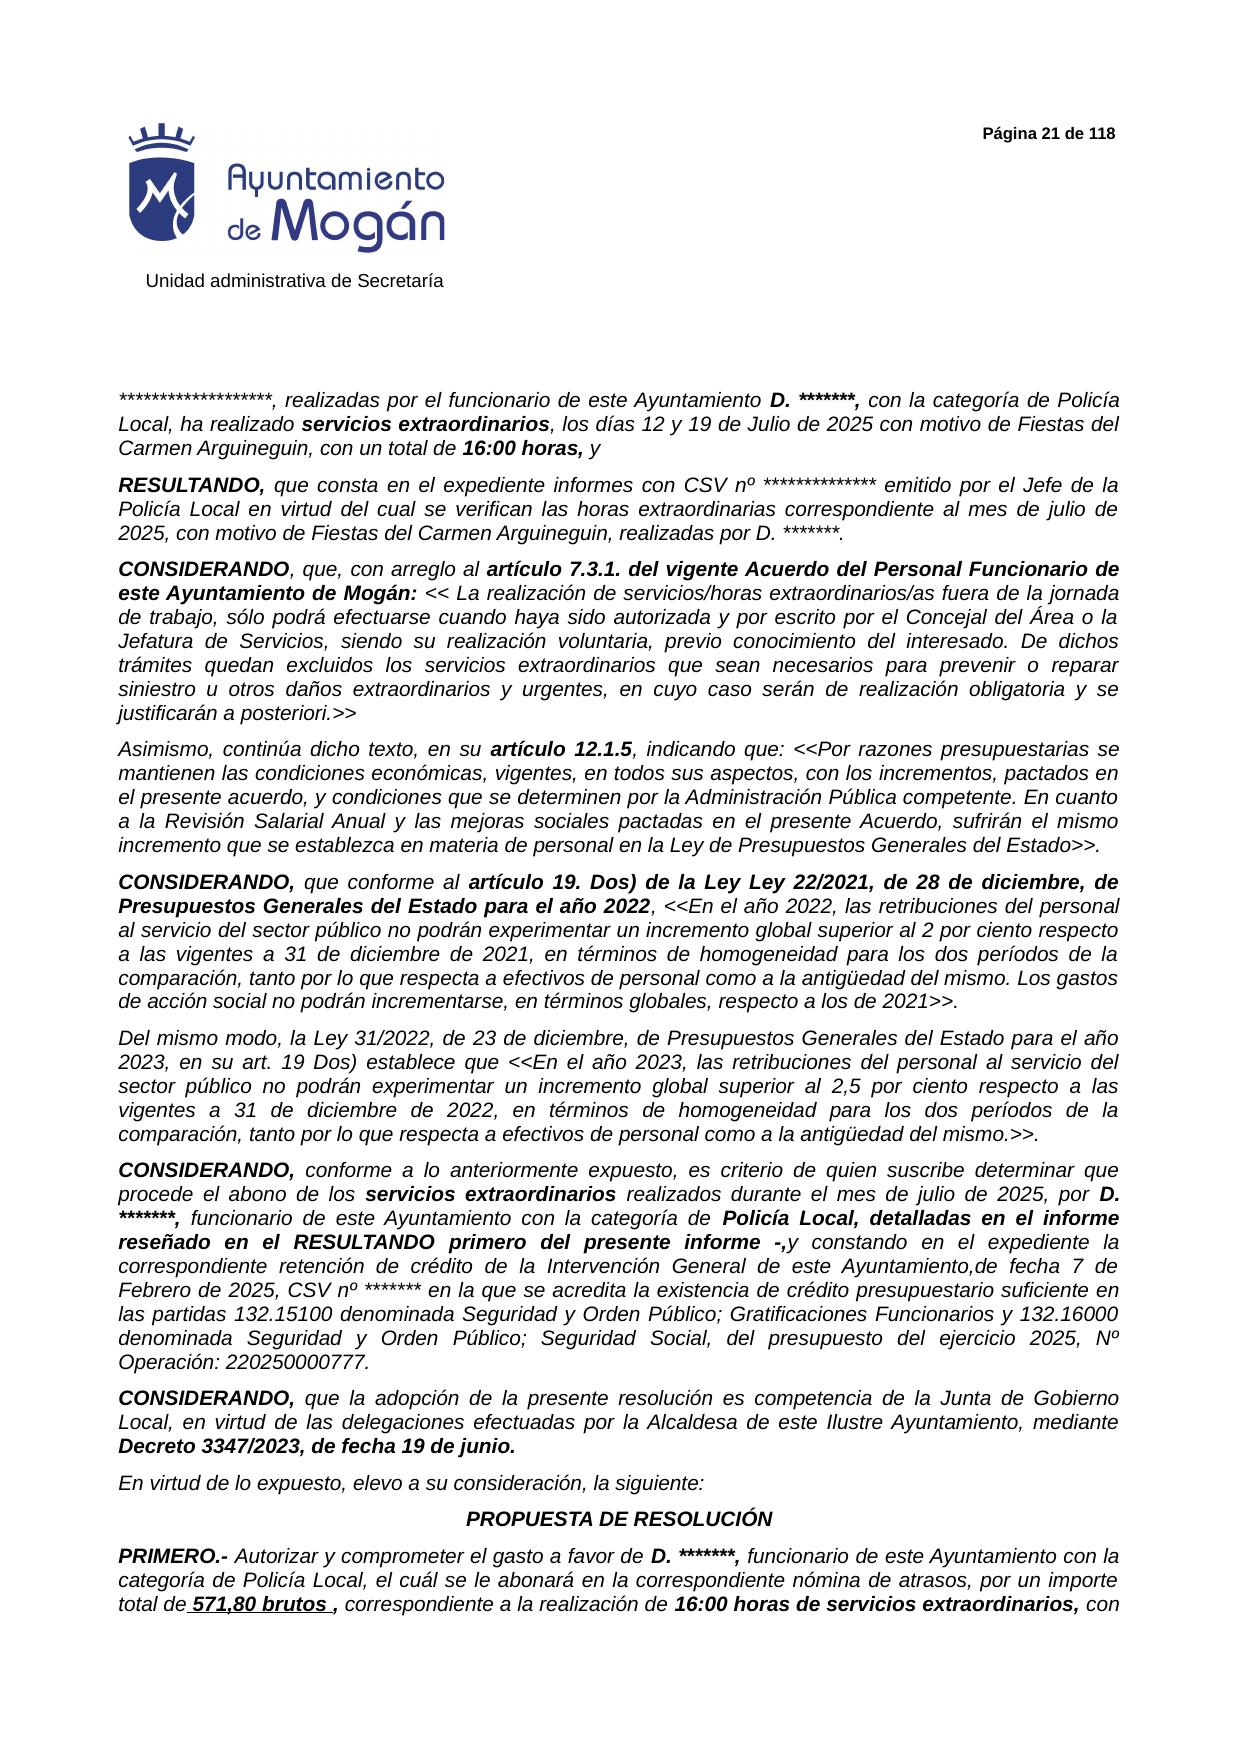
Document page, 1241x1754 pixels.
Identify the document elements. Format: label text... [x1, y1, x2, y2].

picture [128, 123, 445, 259]
text CONSIDERANDO, que la adopción de la presente resolución es competencia de la Junta de Gobierno Local, en virtud de las delegaciones efectuadas por la Alcaldesa de este Ilustre Ayuntamiento, mediante Decreto 3347/2023, de fecha 19 de junio. [118, 1386, 1122, 1458]
text PRIMERO.- Autorizar y comprometer el gasto a favor de D. *******, funcionario de este Ayuntamiento con la categoría de Policía Local, el cuál se le abonará en la correspondiente nómina de atrasos, por un importe total de 571,80 brutos , correspondiente a la realización de 16:00 horas de servicios extraordinarios, con [118, 1543, 1122, 1615]
text *******************, realizadas por el funcionario de este Ayuntamiento D. *******, con la categoría de Policía Local, ha realizado servicios extraordinarios, los días 12 y 19 de Julio de 2025 con motivo de Fiestas del Carmen Arguineguin, con un total de 16:00 horas, y [118, 388, 1122, 460]
text Del mismo modo, la Ley 31/2022, de 23 de diciembre, de Presupuestos Generales del Estado para el año 2023, en su art. 19 Dos) establece que <<En el año 2023, las retribuciones del personal al servicio del sector público no podrán experimentar un incremento global superior al 2,5 por ciento respecto a las vigentes a 31 de diciembre de 2022, en términos de homogeneidad para los dos períodos de la comparación, tanto por lo que respecta a efectivos de personal como a la antigüedad del mismo.>>. [118, 1026, 1122, 1146]
text CONSIDERANDO, que conforme al artículo 19. Dos) de la Ley Ley 22/2021, de 28 de diciembre, de Presupuestos Generales del Estado para el año 2022, <<En el año 2022, las retribuciones del personal al servicio del sector público no podrán experimentar un incremento global superior al 2 por ciento respecto a las vigentes a 31 de diciembre de 2021, en términos de homogeneidad para los dos períodos de la comparación, tanto por lo que respecta a efectivos de personal como a la antigüedad del mismo. Los gastos de acción social no podrán incrementarse, en términos globales, respecto a los de 2021>>. [118, 869, 1122, 1013]
text En virtud de lo expuesto, elevo a su consideración, la siguiente: [118, 1471, 1122, 1494]
text RESULTANDO, que consta en el expediente informes con CSV nº ************** emitido por el Jefe de la Policía Local en virtud del cual se verifican las horas extraordinarias correspondiente al mes de julio de 2025, con motivo de Fiestas del Carmen Arguineguin, realizadas por D. *******. [118, 473, 1122, 544]
text PROPUESTA DE RESOLUCIÓN [118, 1507, 1122, 1531]
text CONSIDERANDO, conforme a lo anteriormente expuesto, es criterio de quien suscribe determinar que procede el abono de los servicios extraordinarios realizados durante el mes de julio de 2025, por D. *******, funcionario de este Ayuntamiento con la categoría de Policía Local, detalladas en el informe reseñado en el RESULTANDO primero del presente informe -,y constando en el expediente la correspondiente retención de crédito de la Intervención General de este Ayuntamiento,de fecha 7 de Febrero de 2025, CSV nº ******* en la que se acredita la existencia de crédito presupuestario suficiente en las partidas 132.15100 denominada Seguridad y Orden Público; Gratificaciones Funcionarios y 132.16000 denominada Seguridad y Orden Público; Seguridad Social, del presupuesto del ejercicio 2025, Nº Operación: 220250000777. [118, 1158, 1122, 1374]
text CONSIDERANDO, que, con arreglo al artículo 7.3.1. del vigente Acuerdo del Personal Funcionario de este Ayuntamiento de Mogán: << La realización de servicios/horas extraordinarios/as fuera de la jornada de trabajo, sólo podrá efectuarse cuando haya sido autorizada y por escrito por el Concejal del Área o la Jefatura de Servicios, siendo su realización voluntaria, previo conocimiento del interesado. De dichos trámites quedan excluidos los servicios extraordinarios que sean necesarios para prevenir o reparar siniestro u otros daños extraordinarios y urgentes, en cuyo caso serán de realización obligatoria y se justificarán a posteriori.>> [118, 557, 1122, 725]
text Asimismo, continúa dicho texto, en su artículo 12.1.5, indicando que: <<Por razones presupuestarias se mantienen las condiciones económicas, vigentes, en todos sus aspectos, con los incrementos, pactados en el presente acuerdo, y condiciones que se determinen por la Administración Pública competente. En cuanto a la Revisión Salarial Anual y las mejoras sociales pactadas en el presente Acuerdo, sufrirán el mismo incremento que se establezca en materia de personal en la Ley de Presupuestos Generales del Estado>>. [118, 737, 1122, 857]
